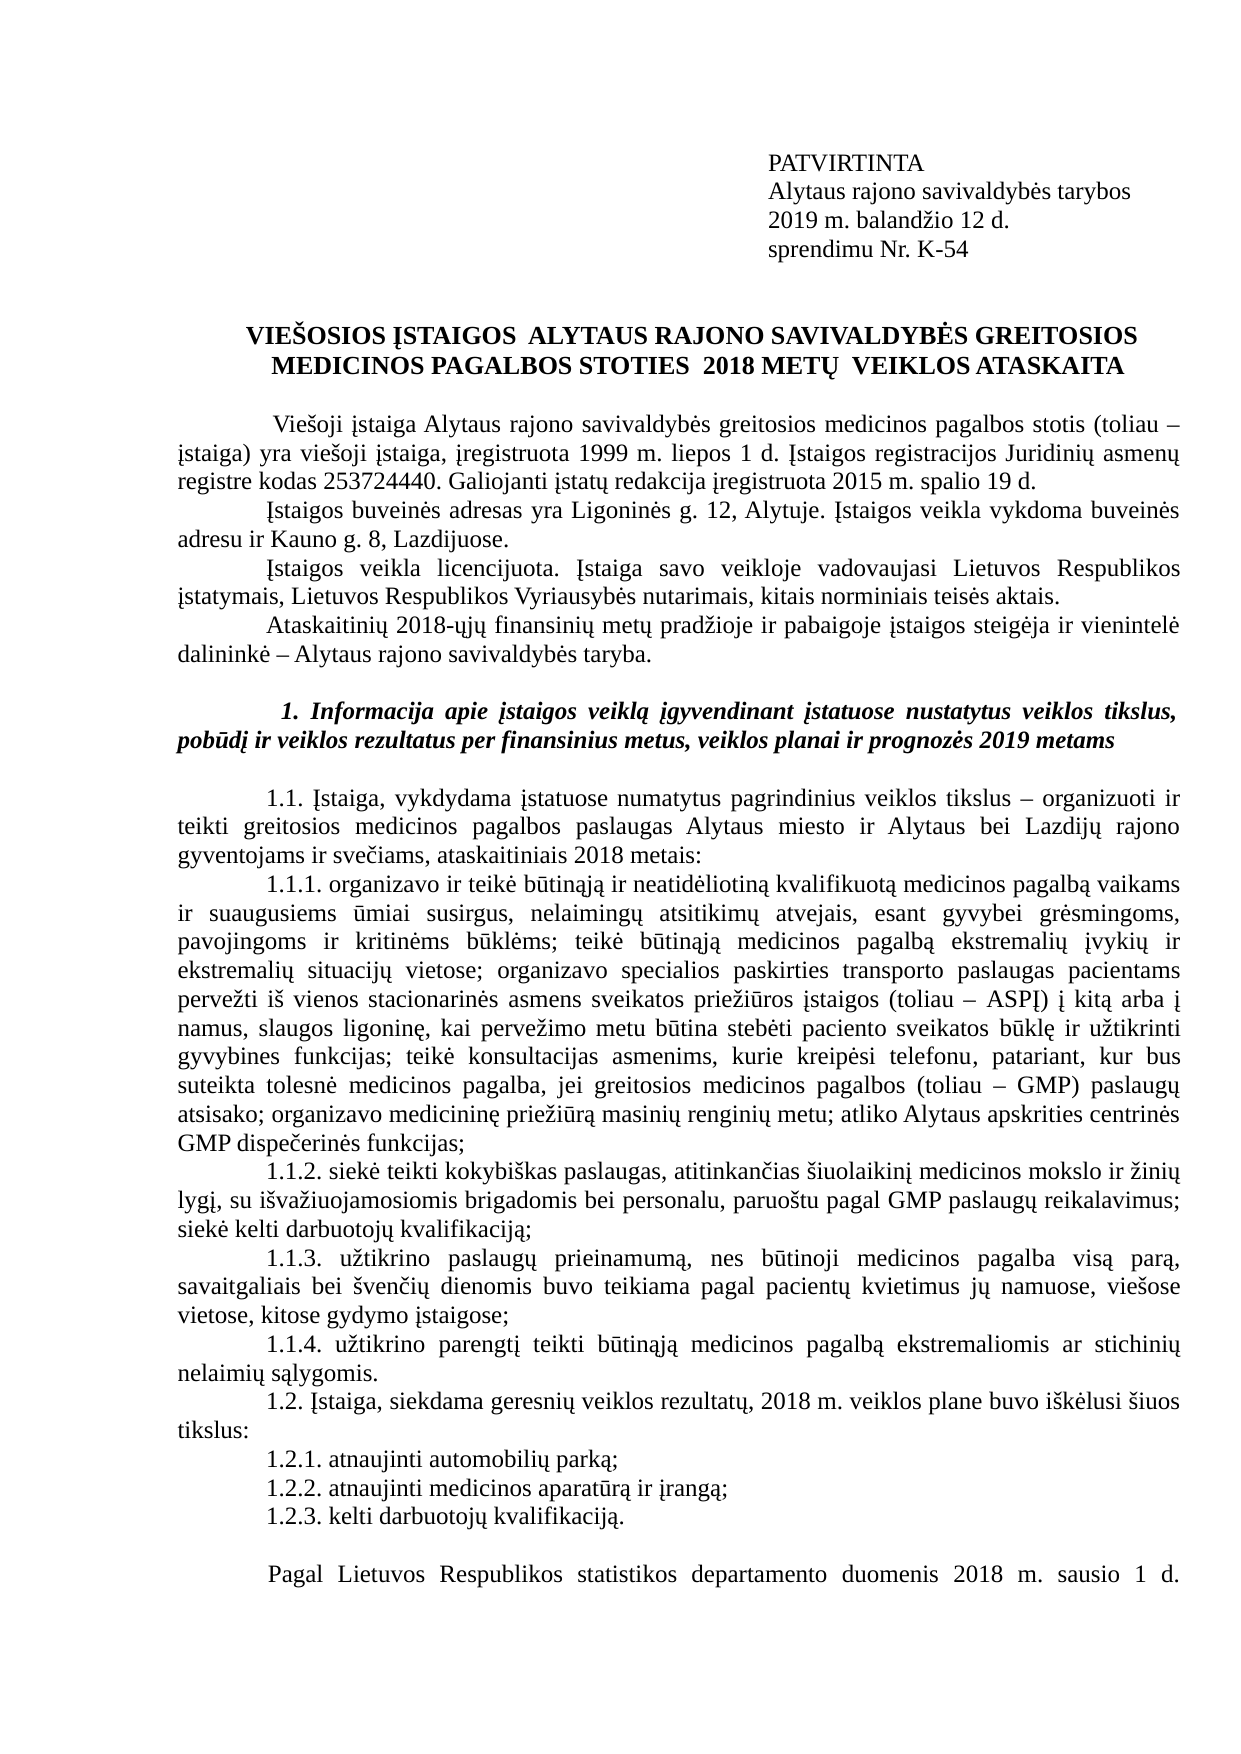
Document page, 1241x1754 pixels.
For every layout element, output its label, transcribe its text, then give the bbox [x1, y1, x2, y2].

text 1. Informacija apie įstaigos veiklą įgyvendinant įstatuose nustatytus veiklos tikslus, pobūdį ir veiklos rezultatus per finansinius metus, veiklos planai ir prognozės 2019 metams [177, 696, 1181, 754]
text VIEŠOSIOS ĮSTAIGOS ALYTAUS RAJONO SAVIVALDYBĖS GREITOSIOS [158, 320, 1201, 350]
text MEDICINOS PAGALBOS STOTIES 2018 METŲ VEIKLOS ATASKAITA [158, 350, 1201, 380]
text 1.2.3. kelti darbuotojų kvalifikaciją. [177, 1501, 1181, 1530]
text PATVIRTINTA [177, 148, 1201, 176]
text 1.1.3. užtikrino paslaugų prieinamumą, nes būtinoji medicinos pagalba visą parą, savaitgaliais bei švenčių dienomis buvo teikiama pagal pacientų kvietimus jų namuose, viešose vietose, kitose gydymo įstaigose; [177, 1243, 1181, 1329]
text Įstaigos veikla licencijuota. Įstaiga savo veikloje vadovaujasi Lietuvos Respublikos įstatymais, Lietuvos Respublikos Vyriausybės nutarimais, kitais norminiais teisės aktais. [177, 553, 1181, 610]
text Įstaigos buveinės adresas yra Ligoninės g. 12, Alytuje. Įstaigos veikla vykdoma buveinės adresu ir Kauno g. 8, Lazdijuose. [177, 495, 1181, 553]
text Pagal Lietuvos Respublikos statistikos departamento duomenis 2018 m. sausio 1 d. [177, 1559, 1181, 1588]
text Alytaus rajono savivaldybės tarybos [177, 176, 1201, 205]
text sprendimu Nr. K-54 [177, 234, 1201, 263]
text 1.2. Įstaiga, siekdama geresnių veiklos rezultatų, 2018 m. veiklos plane buvo iškėlusi šiuos tikslus: [177, 1386, 1181, 1444]
text 1.1.2. siekė teikti kokybiškas paslaugas, atitinkančias šiuolaikinį medicinos mokslo ir žinių lygį, su išvažiuojamosiomis brigadomis bei personalu, paruoštu pagal GMP paslaugų reikalavimus; siekė kelti darbuotojų kvalifikaciją; [177, 1156, 1181, 1243]
text 1.2.2. atnaujinti medicinos aparatūrą ir įrangą; [177, 1473, 1181, 1501]
text 1.1. Įstaiga, vykdydama įstatuose numatytus pagrindinius veiklos tikslus – organizuoti ir teikti greitosios medicinos pagalbos paslaugas Alytaus miesto ir Alytaus bei Lazdijų rajono gyventojams ir svečiams, ataskaitiniais 2018 metais: [177, 783, 1181, 869]
text Ataskaitinių 2018-ųjų finansinių metų pradžioje ir pabaigoje įstaigos steigėja ir vienintelė dalininkė – Alytaus rajono savivaldybės taryba. [177, 610, 1181, 668]
text Viešoji įstaiga Alytaus rajono savivaldybės greitosios medicinos pagalbos stotis (toliau – įstaiga) yra viešoji įstaiga, įregistruota 1999 m. liepos 1 d. Įstaigos registracijos Juridinių asmenų registre kodas 253724440. Galiojanti įstatų redakcija įregistruota 2015 m. spalio 19 d. [177, 409, 1181, 495]
text 1.1.4. užtikrino parengtį teikti būtinąją medicinos pagalbą ekstremaliomis ar stichinių nelaimių sąlygomis. [177, 1329, 1181, 1386]
text 2019 m. balandžio 12 d. [177, 205, 1201, 234]
text 1.1.1. organizavo ir teikė būtinąją ir neatidėliotiną kvalifikuotą medicinos pagalbą vaikams ir suaugusiems ūmiai susirgus, nelaimingų atsitikimų atvejais, esant gyvybei grėsmingoms, pavojingoms ir kritinėms būklėms; teikė būtinąją medicinos pagalbą ekstremalių įvykių ir ekstremalių situacijų vietose; organizavo specialios paskirties transporto paslaugas pacientams pervežti iš vienos stacionarinės asmens sveikatos priežiūros įstaigos (toliau – ASPĮ) į kitą arba į namus, slaugos ligoninę, kai pervežimo metu būtina stebėti paciento sveikatos būklę ir užtikrinti gyvybines funkcijas; teikė konsultacijas asmenims, kurie kreipėsi telefonu, patariant, kur bus suteikta tolesnė medicinos pagalba, jei greitosios medicinos pagalbos (toliau – GMP) paslaugų atsisako; organizavo medicininę priežiūrą masinių renginių metu; atliko Alytaus apskrities centrinės GMP dispečerinės funkcijas; [177, 869, 1181, 1156]
text 1.2.1. atnaujinti automobilių parką; [177, 1444, 1181, 1473]
